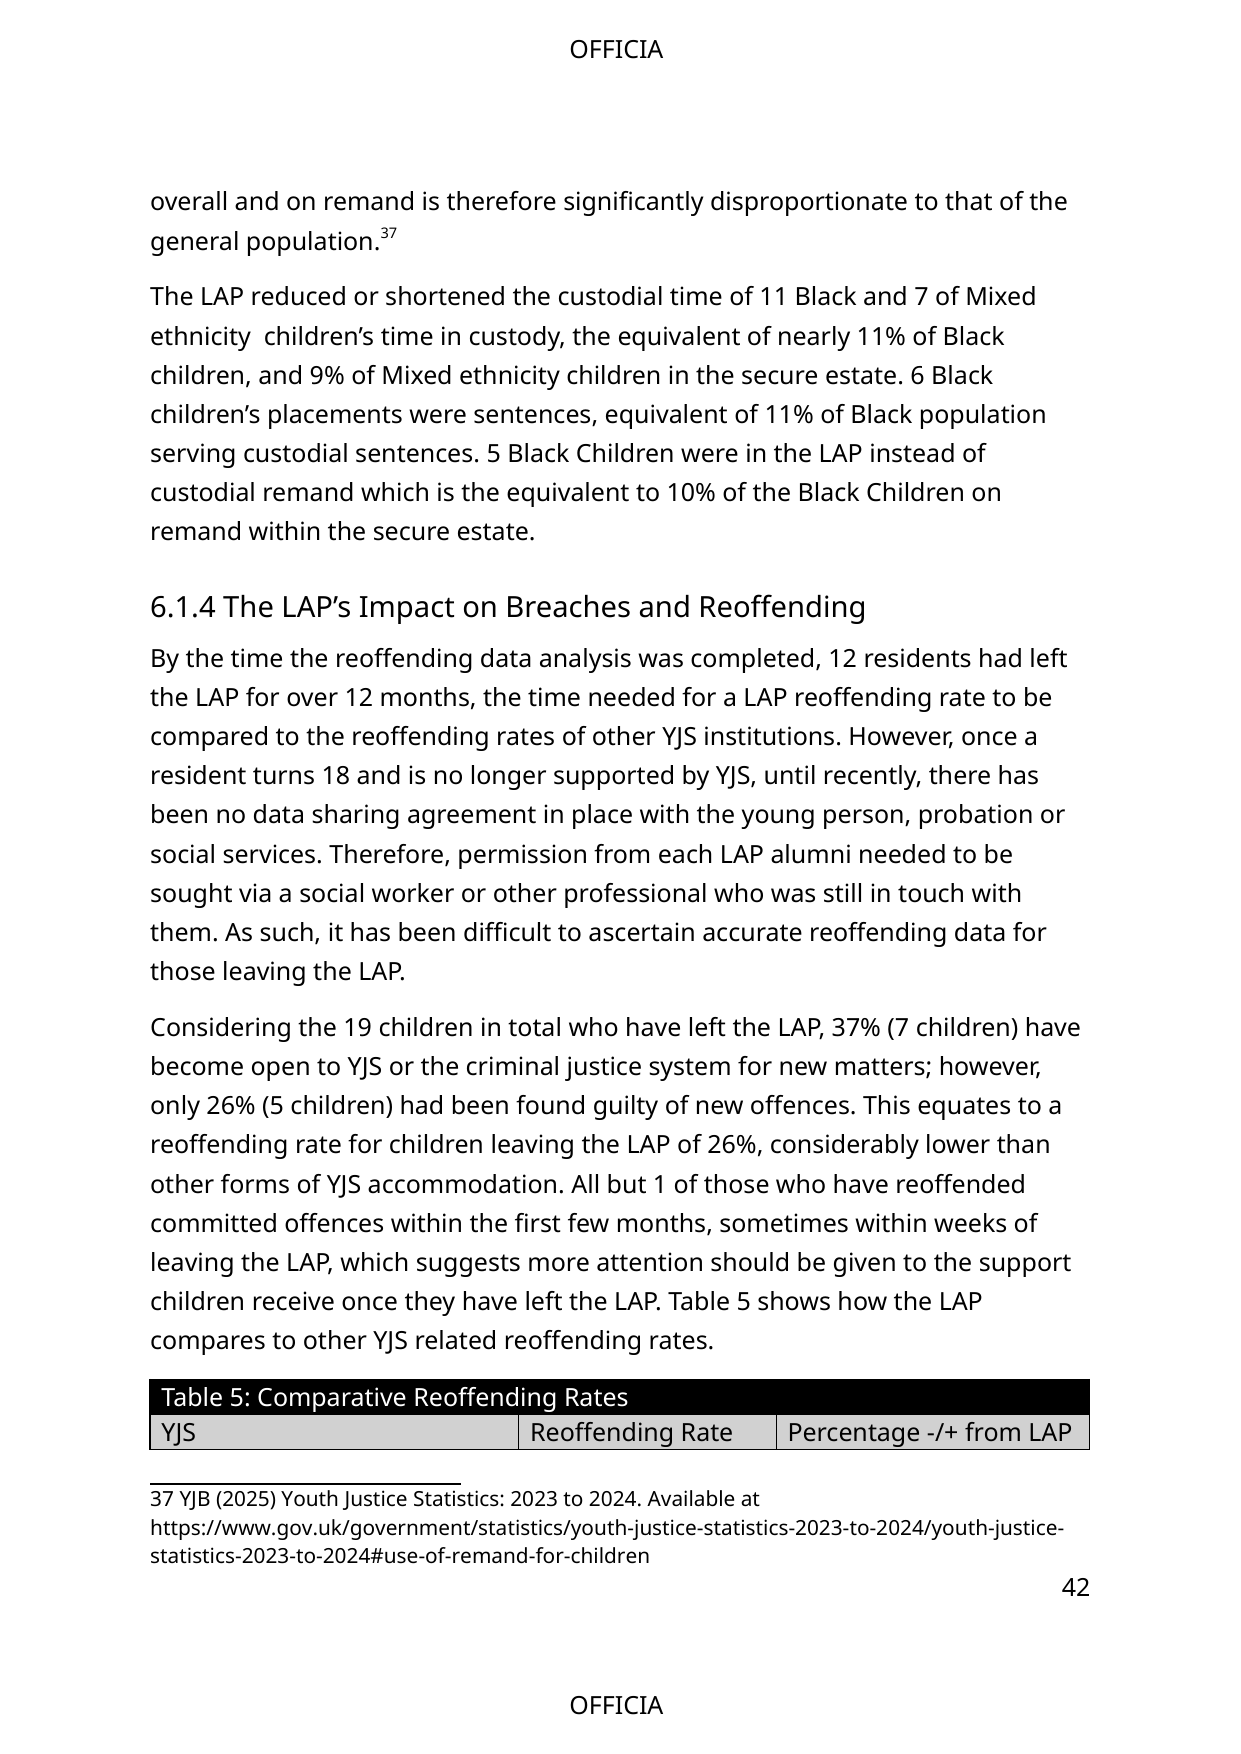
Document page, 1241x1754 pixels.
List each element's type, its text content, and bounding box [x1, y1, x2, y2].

subtitle 6.1.4 The LAP’s Impact on Breaches and Reoffending [150, 587, 1090, 626]
text By the time the reoffending data analysis was completed, 12 residents had left the LAP for over 12 months, the time needed for a LAP reoffending rate to be compared to the reoffending rates of other YJS institutions. However, once a resident turns 18 and is no longer supported by YJS, until recently, there has been no data sharing agreement in place with the young person, probation or social services. Therefore, permission from each LAP alumni needed to be sought via a social worker or other professional who was still in touch with them. As such, it has been difficult to ascertain accurate reoffending data for those leaving the LAP. [150, 641, 1090, 988]
table_cell Percentage -/+ from LAP [777, 1415, 1089, 1449]
text overall and on remand is therefore significantly disproportionate to that of the general population. [150, 184, 1090, 257]
table_cell YJS [151, 1415, 518, 1449]
text The LAP reduced or shortened the custodial time of 11 Black and 7 of Mixed ethnicity children’s time in custody, the equivalent of nearly 11% of Black children, and 9% of Mixed ethnicity children in the secure estate. 6 Black children’s placements were sentences, equivalent of 11% of Black population serving custodial sentences. 5 Black Children were in the LAP instead of custodial remand which is the equivalent to 10% of the Black Children on remand within the secure estate. [150, 279, 1090, 548]
text Considering the 19 children in total who have left the LAP, 37% (7 children) have become open to YJS or the criminal justice system for new matters; however, only 26% (5 children) had been found guilty of new offences. This equates to a reoffending rate for children leaving the LAP of 26%, considerably lower than other forms of YJS accommodation. All but 1 of those who have reoffended committed offences within the first few months, sometimes within weeks of leaving the LAP, which suggests more attention should be given to the support children receive once they have left the LAP. Table 5 shows how the LAP compares to other YJS related reoffending rates. [150, 1010, 1090, 1357]
table_header Table 5: Comparative Reoffending Rates [151, 1380, 1089, 1414]
table_cell Reoffending Rate [519, 1415, 776, 1449]
text YJB (2025) Youth Justice Statistics: 2023 to 2024. Available at https://www.gov.uk/government/statistics/youth-justice-statistics-2023-to-2024/youth-justice-statistics-2023-to-2024#use-of-remand-for-children [150, 1484, 1090, 1570]
